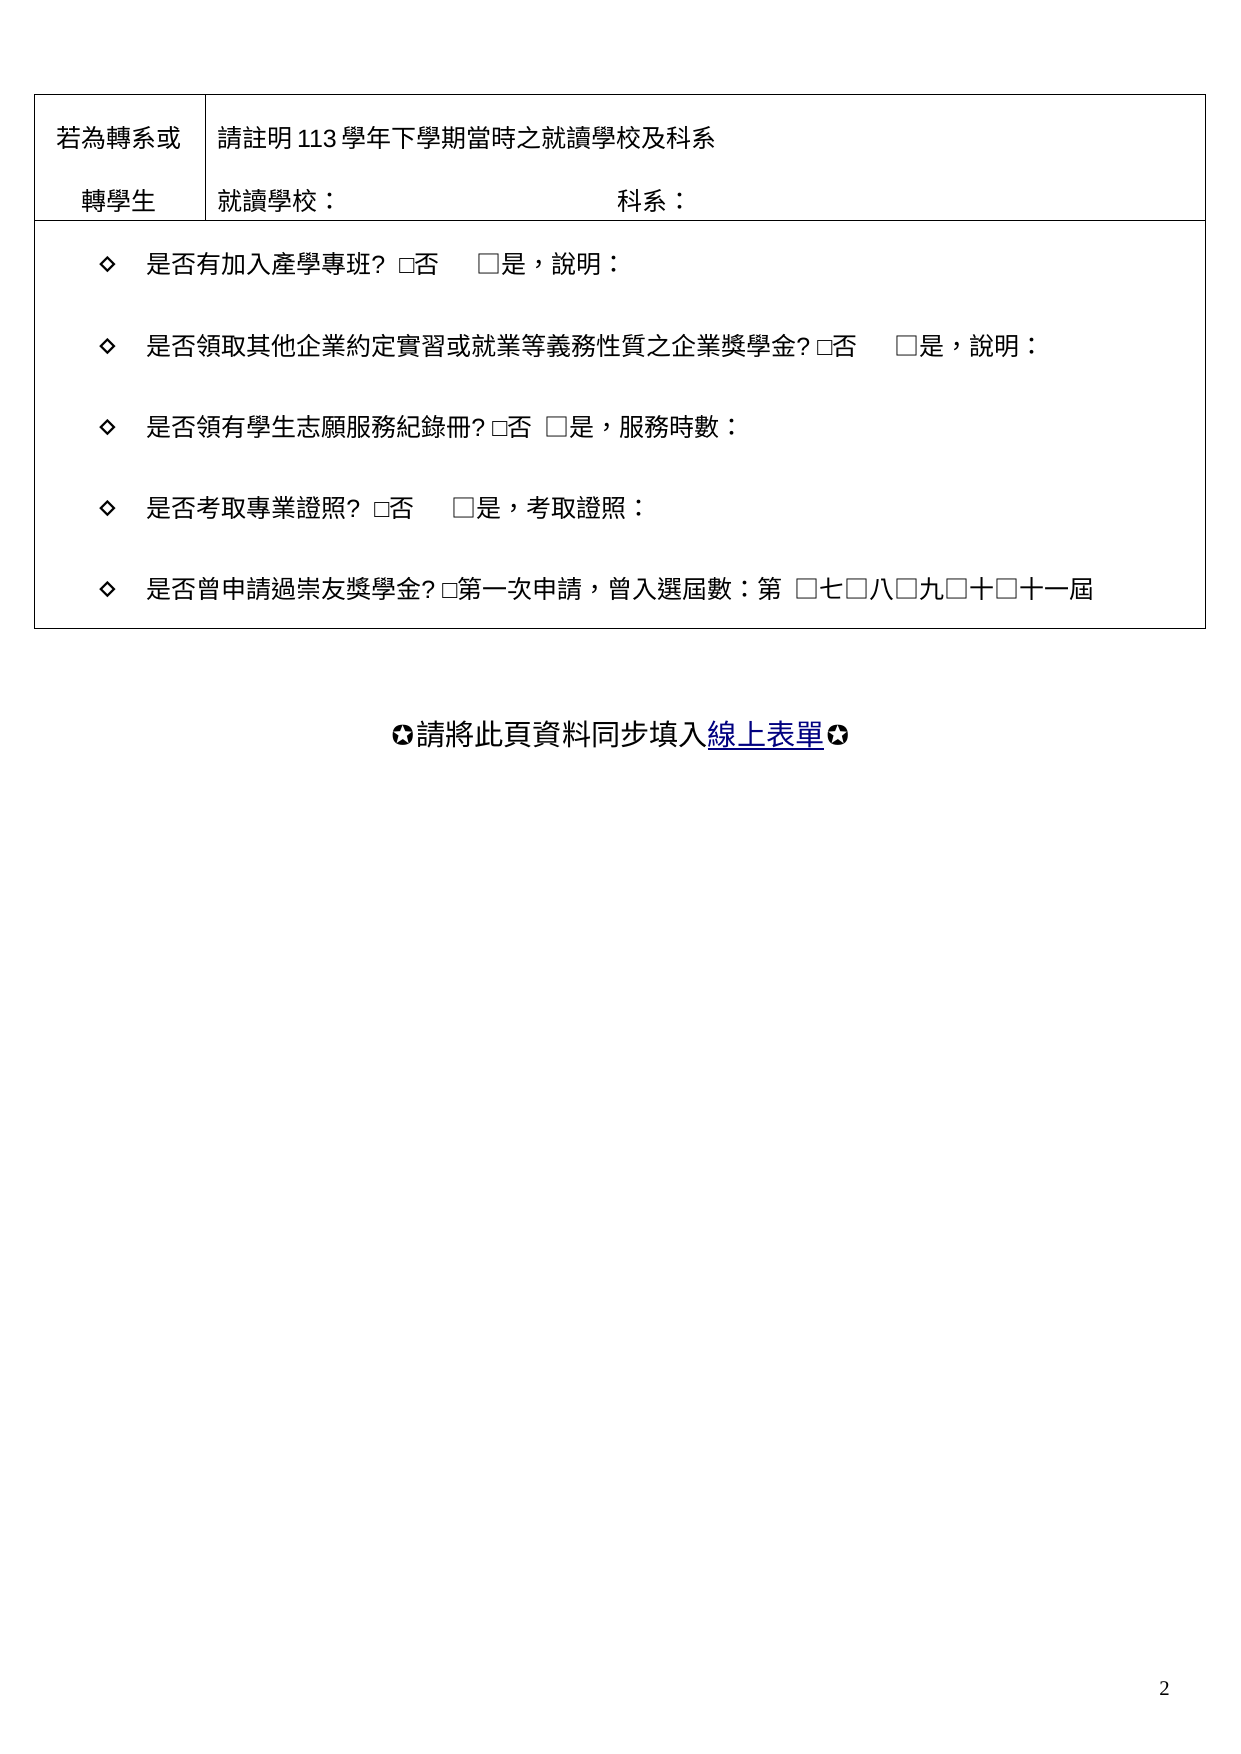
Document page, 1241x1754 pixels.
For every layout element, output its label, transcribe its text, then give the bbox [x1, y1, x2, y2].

table_cell 是否有加入產學專班? □否 □是，說明： 是否領取其他企業約定實習或就業等義務性質之企業獎學金? □否 □是，說明： 是否領有學生志願服務紀錄冊? □否 □是，服務時數： 是否考取專業證照? □否 □是，考取證照： 是否曾申請過崇友獎學金? □第一次申請，曾入選屆數：第 □七□八□九□十□十一屆 [35, 221, 1205, 628]
text 請將此頁資料同步填入線上表單 [71, 691, 1169, 754]
table_cell 若為轉系或 轉學生 [35, 95, 205, 220]
table_cell 請註明113學年下學期當時之就讀學校及科系 就讀學校： 科系： [206, 95, 1205, 220]
